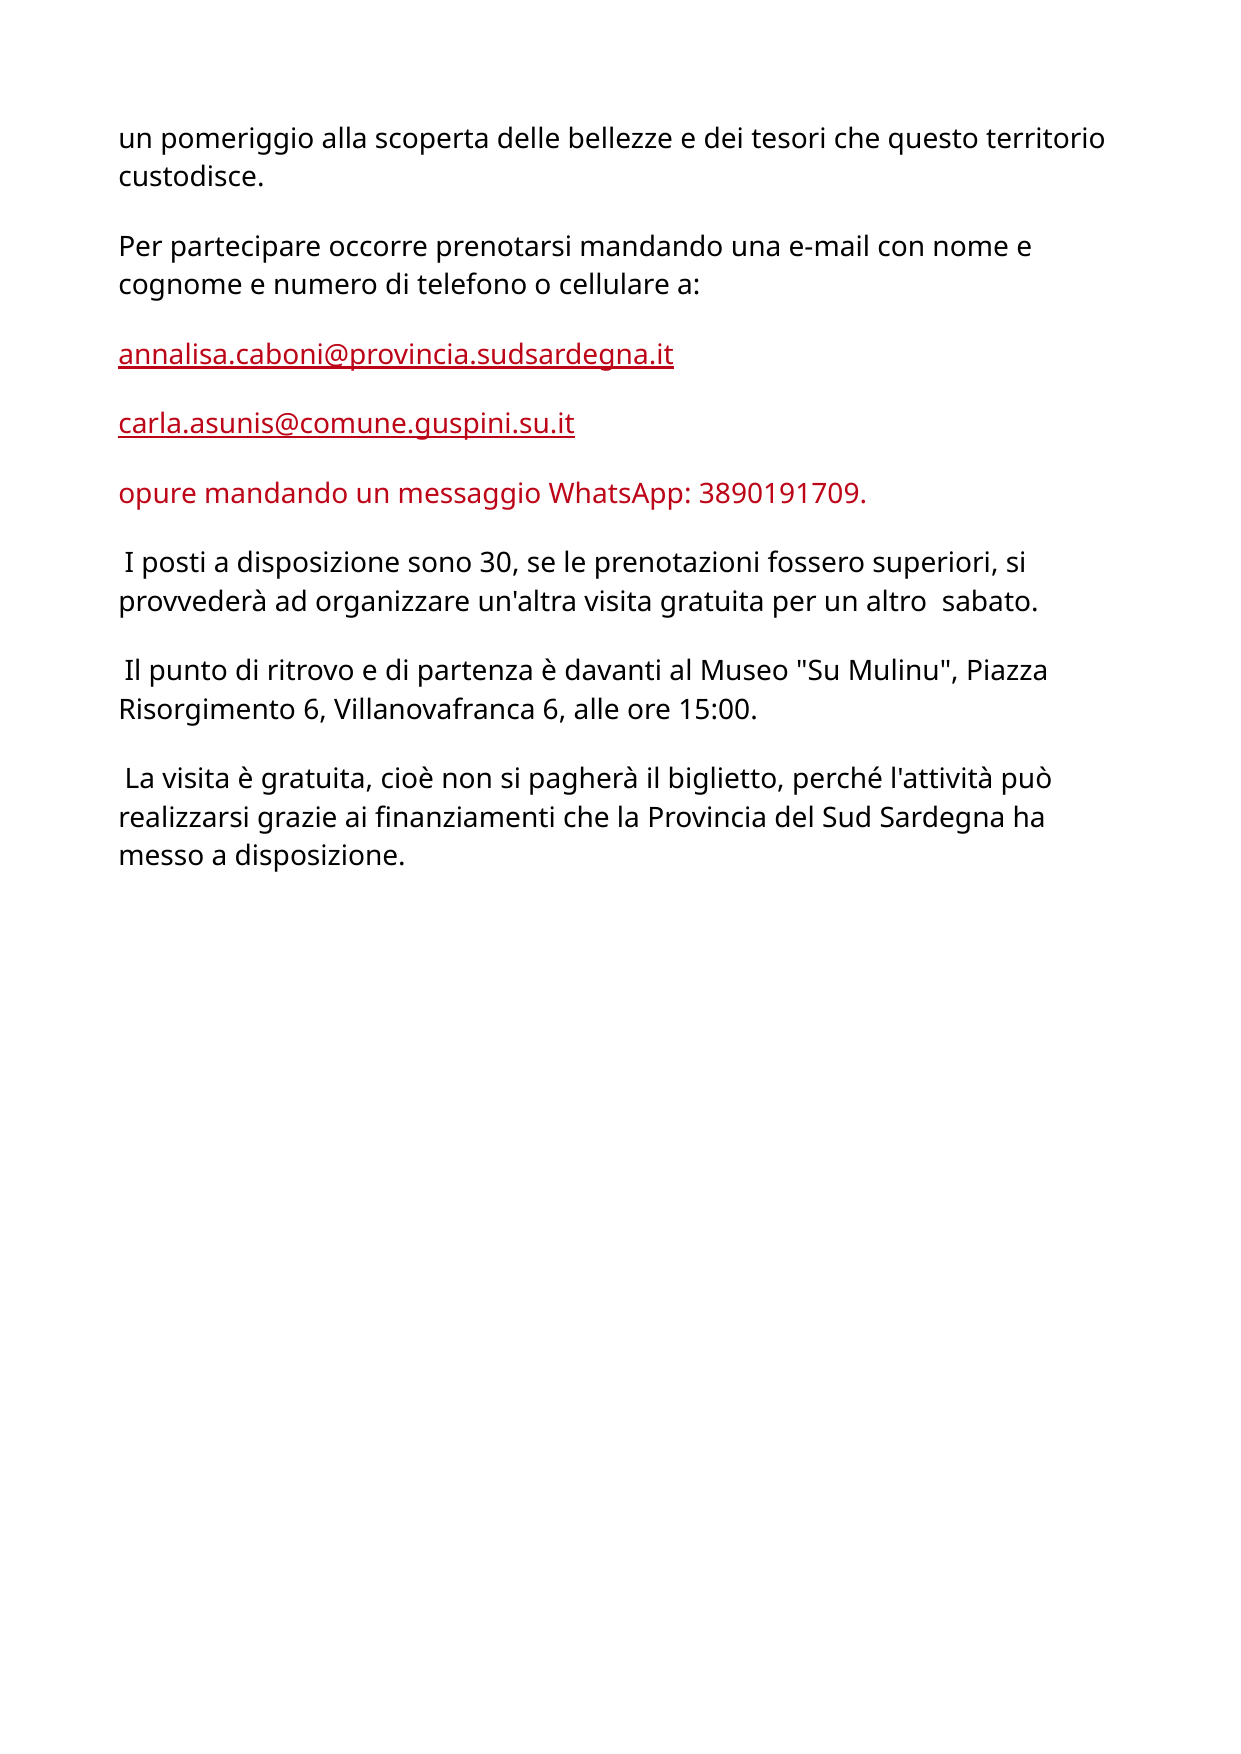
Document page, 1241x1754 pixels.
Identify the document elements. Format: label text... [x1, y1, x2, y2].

text annalisa.caboni@provincia.sudsardegna.it [118, 334, 1122, 372]
text opure mandando un messaggio WhatsApp: 3890191709. [118, 473, 1122, 511]
text I posti a disposizione sono 30, se le prenotazioni fossero superiori, si provvederà ad organizzare un'altra visita gratuita per un altro sabato. [118, 543, 1122, 619]
text La visita è gratuita, cioè non si pagherà il biglietto, perché l'attività può realizzarsi grazie ai finanziamenti che la Provincia del Sud Sardegna ha messo a disposizione. [118, 758, 1122, 873]
text un pomeriggio alla scoperta delle bellezze e dei tesori che questo territorio custodisce. [118, 118, 1122, 195]
text Per partecipare occorre prenotarsi mandando una e-mail con nome e cognome e numero di telefono o cellulare a: [118, 226, 1122, 303]
text Il punto di ritrovo e di partenza è davanti al Museo "Su Mulinu", Piazza Risorgimento 6, Villanovafranca 6, alle ore 15:00. [118, 651, 1122, 727]
text carla.asunis@comune.guspini.su.it [118, 403, 1122, 442]
